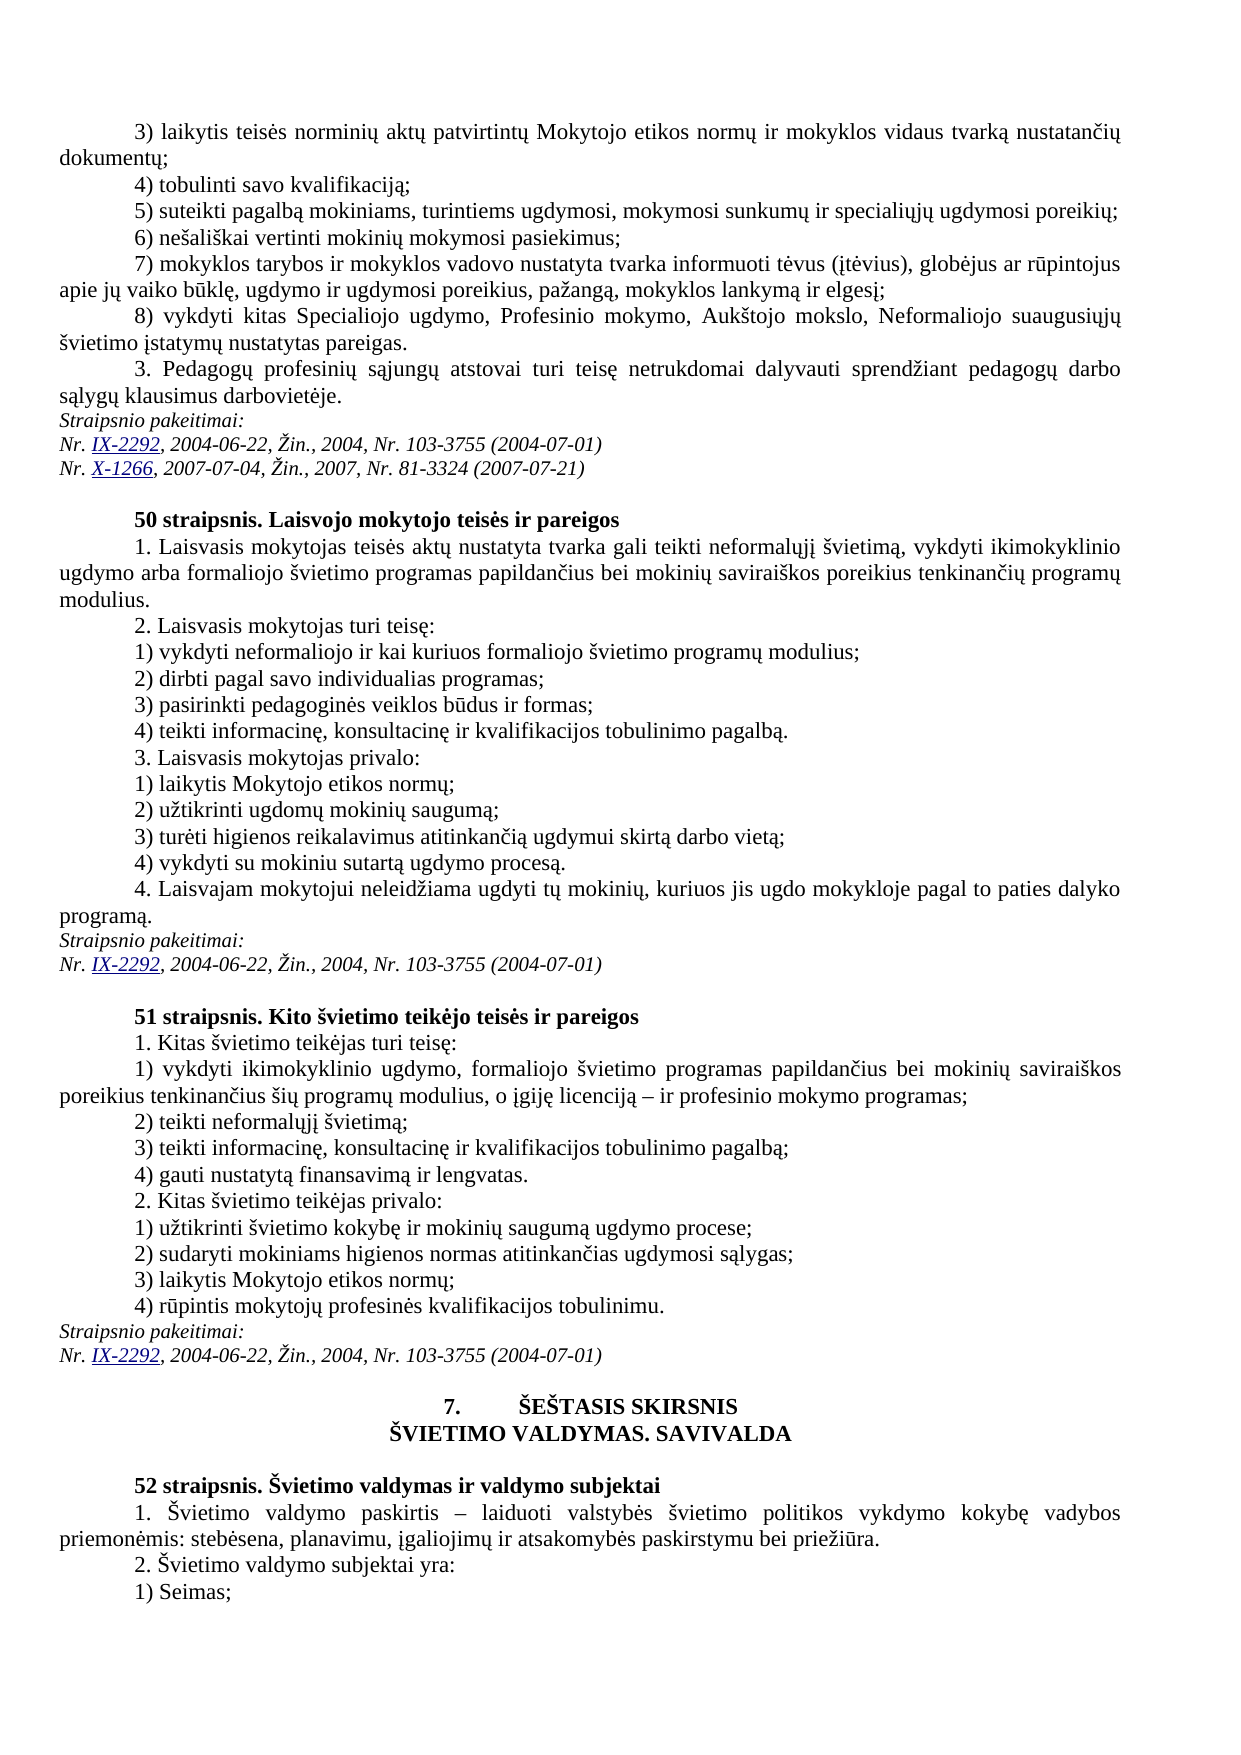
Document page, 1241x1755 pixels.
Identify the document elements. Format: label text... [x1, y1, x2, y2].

text 51 straipsnis. Kito švietimo teikėjo teisės ir pareigos [59, 1003, 1122, 1029]
text Nr. IX-2292, 2004-06-22, Žin., 2004, Nr. 103-3755 (2004-07-01) [59, 952, 1122, 976]
text Straipsnio pakeitimai: [59, 408, 1122, 432]
text 1. Kitas švietimo teikėjas turi teisę: [59, 1029, 1122, 1055]
text 3) laikytis Mokytojo etikos normų; [59, 1266, 1122, 1293]
text 2. Švietimo valdymo subjektai yra: [59, 1552, 1122, 1578]
text 50 straipsnis. Laisvojo mokytojo teisės ir pareigos [59, 507, 1122, 533]
text 1) vykdyti ikimokyklinio ugdymo, formaliojo švietimo programas papildančius bei mokinių saviraiškos poreikius tenkinančius šių programų modulius, o įgiję licenciją – ir profesinio mokymo programas; [59, 1055, 1122, 1108]
text 2. Laisvasis mokytojas turi teisę: [59, 612, 1122, 638]
text 1) užtikrinti švietimo kokybę ir mokinių saugumą ugdymo procese; [59, 1213, 1122, 1240]
text 3. Laisvasis mokytojas privalo: [59, 744, 1122, 770]
text 1) Seimas; [59, 1578, 1122, 1604]
text 3) pasirinkti pedagoginės veiklos būdus ir formas; [59, 691, 1122, 717]
text 8) vykdyti kitas Specialiojo ugdymo, Profesinio mokymo, Aukštojo mokslo, Neformaliojo suaugusiųjų švietimo įstatymų nustatytas pareigas. [59, 303, 1122, 355]
text 5) suteikti pagalbą mokiniams, turintiems ugdymosi, mokymosi sunkumų ir specialiųjų ugdymosi poreikių; [59, 197, 1122, 223]
text 3. Pedagogų profesinių sąjungų atstovai turi teisę netrukdomai dalyvauti sprendžiant pedagogų darbo sąlygų klausimus darbovietėje. [59, 355, 1122, 408]
text 4. Laisvajam mokytojui neleidžiama ugdyti tų mokinių, kuriuos jis ugdo mokykloje pagal to paties dalyko programą. [59, 876, 1122, 928]
text Straipsnio pakeitimai: [59, 928, 1122, 952]
text Nr. X-1266, 2007-07-04, Žin., 2007, Nr. 81-3324 (2007-07-21) [59, 456, 1122, 480]
text 1) vykdyti neformaliojo ir kai kuriuos formaliojo švietimo programų modulius; [59, 638, 1122, 665]
text 3) turėti higienos reikalavimus atitinkančią ugdymui skirtą darbo vietą; [59, 823, 1122, 849]
text 7) mokyklos tarybos ir mokyklos vadovo nustatyta tvarka informuoti tėvus (įtėvius), globėjus ar rūpintojus apie jų vaiko būklę, ugdymo ir ugdymosi poreikius, pažangą, mokyklos lankymą ir elgesį; [59, 250, 1122, 303]
text 4) tobulinti savo kvalifikaciją; [59, 171, 1122, 197]
text 2) sudaryti mokiniams higienos normas atitinkančias ugdymosi sąlygas; [59, 1240, 1122, 1266]
text 1. Švietimo valdymo paskirtis – laiduoti valstybės švietimo politikos vykdymo kokybę vadybos priemonėmis: stebėsena, planavimu, įgaliojimų ir atsakomybės paskirstymu bei priežiūra. [59, 1499, 1122, 1552]
text 1. Laisvasis mokytojas teisės aktų nustatyta tvarka gali teikti neformalųjį švietimą, vykdyti ikimokyklinio ugdymo arba formaliojo švietimo programas papildančius bei mokinių saviraiškos poreikius tenkinančių programų modulius. [59, 533, 1122, 612]
text Nr. IX-2292, 2004-06-22, Žin., 2004, Nr. 103-3755 (2004-07-01) [59, 1343, 1122, 1367]
text 3) teikti informacinę, konsultacinę ir kvalifikacijos tobulinimo pagalbą; [59, 1134, 1122, 1161]
text Straipsnio pakeitimai: [59, 1319, 1122, 1343]
text 4) gauti nustatytą finansavimą ir lengvatas. [59, 1161, 1122, 1187]
text ŠVIETIMO VALDYMAS. SAVIVALDA [59, 1420, 1122, 1446]
text 2) užtikrinti ugdomų mokinių saugumą; [59, 796, 1122, 823]
text 2) dirbti pagal savo individualias programas; [59, 665, 1122, 691]
text 4) rūpintis mokytojų profesinės kvalifikacijos tobulinimu. [59, 1293, 1122, 1319]
text 2. Kitas švietimo teikėjas privalo: [59, 1187, 1122, 1213]
text 4) vykdyti su mokiniu sutartą ugdymo procesą. [59, 849, 1122, 876]
text Nr. IX-2292, 2004-06-22, Žin., 2004, Nr. 103-3755 (2004-07-01) [59, 432, 1122, 456]
text 4) teikti informacinę, konsultacinę ir kvalifikacijos tobulinimo pagalbą. [59, 717, 1122, 744]
text 1) laikytis Mokytojo etikos normų; [59, 770, 1122, 796]
subtitle ŠEŠTASIS SKIRSNIS [59, 1393, 1122, 1420]
text 6) nešališkai vertinti mokinių mokymosi pasiekimus; [59, 223, 1122, 250]
text 3) laikytis teisės norminių aktų patvirtintų Mokytojo etikos normų ir mokyklos vidaus tvarką nustatančių dokumentų; [59, 118, 1122, 171]
text 52 straipsnis. Švietimo valdymas ir valdymo subjektai [59, 1472, 1122, 1499]
text 2) teikti neformalųjį švietimą; [59, 1108, 1122, 1134]
